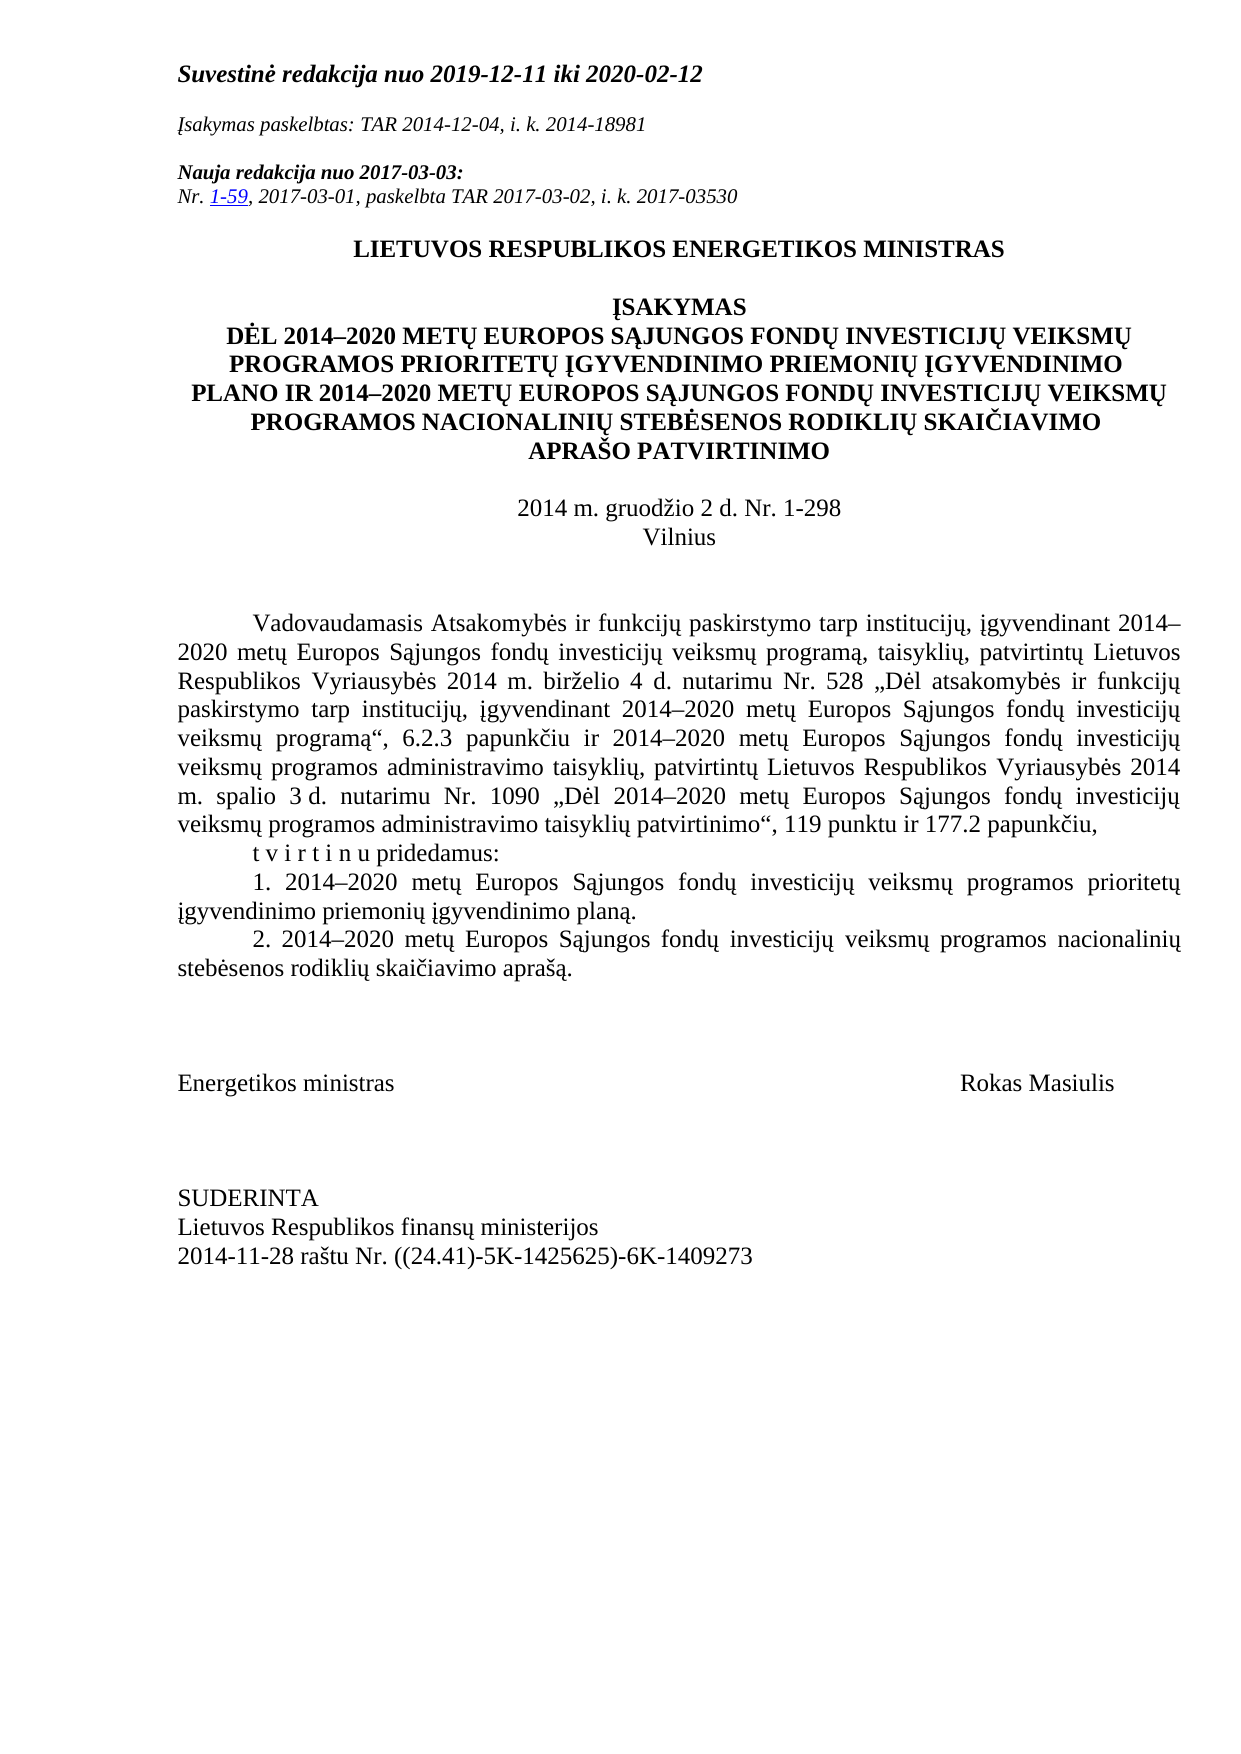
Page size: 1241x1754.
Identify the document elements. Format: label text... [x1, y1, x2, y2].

text Įsakymas paskelbtas: TAR 2014-12-04, i. k. 2014-18981 [177, 112, 1181, 136]
text 2. 2014–2020 metų Europos Sąjungos fondų investicijų veiksmų programos nacionalinių stebėsenos rodiklių skaičiavimo aprašą. [177, 924, 1181, 982]
text Nr. 1-59, 2017-03-01, paskelbta TAR 2017-03-02, i. k. 2017-03530 [177, 184, 1181, 208]
text Vadovaudamasis Atsakomybės ir funkcijų paskirstymo tarp institucijų, įgyvendinant 2014– 2020 metų Europos Sąjungos fondų investicijų veiksmų programą, taisyklių, patvirtintų Lietuvos Respublikos Vyriausybės 2014 m. birželio 4 d. nutarimu Nr. 528 „Dėl atsakomybės ir funkcijų paskirstymo tarp institucijų, įgyvendinant 2014–2020 metų Europos Sąjungos fondų investicijų veiksmų programą“, 6.2.3 papunkčiu ir 2014–2020 metų Europos Sąjungos fondų investicijų veiksmų programos administravimo taisyklių, patvirtintų Lietuvos Respublikos Vyriausybės 2014 m. spalio 3 d. nutarimu Nr. 1090 „Dėl 2014–2020 metų Europos Sąjungos fondų investicijų veiksmų programos administravimo taisyklių patvirtinimo“, 119 punktu ir 177.2 papunkčiu, [177, 608, 1181, 838]
text Lietuvos Respublikos finansų ministerijos [177, 1212, 1181, 1241]
text PLANO IR 2014–2020 METŲ EUROPOS SĄJUNGOS FONDŲ INVESTICIJŲ VEIKSMŲ PROGRAMOS NACIONALINIŲ STEBĖSENOS RODIKLIŲ SKAIČIAVIMO [177, 378, 1181, 436]
text Vilnius [177, 522, 1181, 551]
text Suvestinė redakcija nuo 2019-12-11 iki 2020-02-12 [177, 59, 1181, 88]
text SUDERINTA [177, 1183, 1181, 1212]
text 1. 2014–2020 metų Europos Sąjungos fondų investicijų veiksmų programos prioritetų įgyvendinimo priemonių įgyvendinimo planą. [177, 867, 1181, 924]
text Energetikos ministras Rokas Masiulis [177, 1068, 1181, 1097]
text APRAŠO PATVIRTINIMO [177, 436, 1181, 464]
text t v i r t i n u pridedamus: [177, 838, 1181, 867]
text DĖL 2014–2020 METŲ EUROPOS SĄJUNGOS FONDŲ INVESTICIJŲ VEIKSMŲ PROGRAMOS PRIORITETŲ ĮGYVENDINIMO PRIEMONIŲ ĮGYVENDINIMO [177, 321, 1181, 378]
text 2014 m. gruodžio 2 d. Nr. 1-298 [177, 493, 1181, 522]
text 2014-11-28 raštu Nr. ((24.41)-5K-1425625)-6K-1409273 [177, 1241, 1181, 1269]
text ĮSAKYMAS [177, 292, 1181, 321]
text LIETUVOS RESPUBLIKOS ENERGETIKOS MINISTRAS [177, 234, 1181, 263]
text Nauja redakcija nuo 2017-03-03: [177, 160, 1181, 184]
